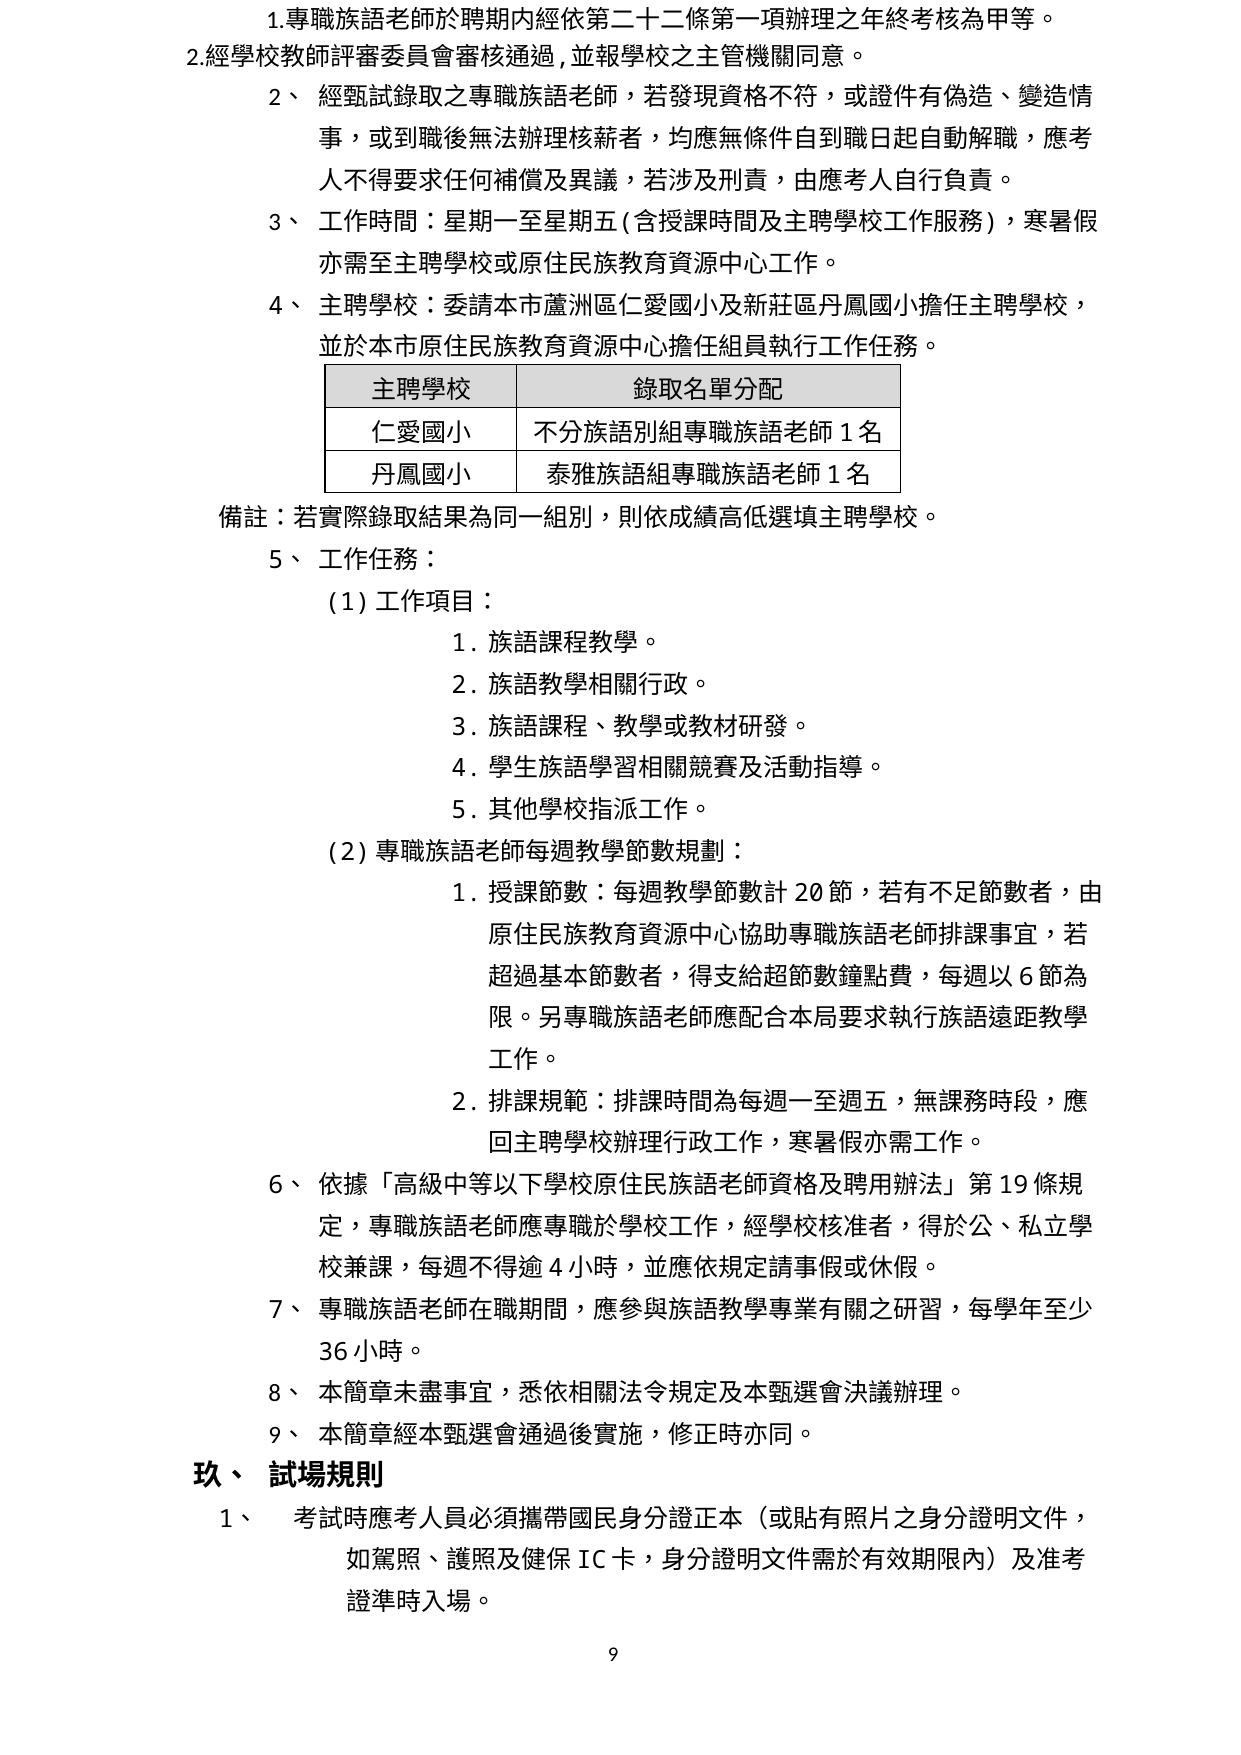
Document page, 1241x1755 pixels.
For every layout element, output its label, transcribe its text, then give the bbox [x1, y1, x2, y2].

list 其他學校指派工作。 [451, 785, 1107, 827]
list 工作任務： [268, 535, 1107, 577]
list 試場規則 [193, 1452, 1107, 1494]
text 備註：若實際錄取結果為同一組別，則依成績高低選填主聘學校。 [218, 493, 1107, 535]
table_cell 丹鳳國小 [326, 451, 516, 492]
list 考試時應考人員必須攜帶國民身分證正本（或貼有照片之身分證明文件，如駕照、護照及健保IC卡，身分證明文件需於有效期限內）及准考證準時入場。 [218, 1494, 1107, 1619]
table_header 主聘學校 [326, 365, 516, 407]
list 專職族語老師每週教學節數規劃： [325, 827, 1107, 868]
list 經甄試錄取之專職族語老師，若發現資格不符，或證件有偽造、變造情事，或到職後無法辦理核薪者，均應無條件自到職日起自動解職，應考人不得要求任何補償及異議，若涉及刑責，由應考人自行負責。 [268, 72, 1107, 197]
table_cell 仁愛國小 [326, 408, 516, 449]
list 族語課程教學。 [451, 618, 1107, 660]
table_cell 不分族語別組專職族語老師1名 [517, 408, 900, 449]
list 授課節數：每週教學節數計20節，若有不足節數者，由原住民族教育資源中心協助專職族語老師排課事宜，若超過基本節數者，得支給超節數鐘點費，每週以6節為限。另專職族語老師應配合本局要求執行族語遠距教學工作。 [451, 868, 1107, 1077]
list 本簡章經本甄選會通過後實施，修正時亦同。 [268, 1410, 1107, 1452]
list 學生族語學習相關競賽及活動指導。 [451, 743, 1107, 785]
table_cell 泰雅族語組專職族語老師1名 [517, 451, 900, 492]
list 本簡章未盡事宜，悉依相關法令規定及本甄選會決議辦理。 [268, 1368, 1107, 1410]
text 1.專職族語老師於聘期内經依第二十二條第一項辦理之年終考核為甲等。 [266, 0, 1107, 36]
list 依據「高級中等以下學校原住民族語老師資格及聘用辦法」第19條規定，專職族語老師應專職於學校工作，經學校核准者，得於公、私立學校兼課，每週不得逾4小時，並應依規定請事假或休假。 [268, 1160, 1107, 1285]
list 排課規範：排課時間為每週一至週五，無課務時段，應回主聘學校辦理行政工作，寒暑假亦需工作。 [451, 1077, 1107, 1160]
list 專職族語老師在職期間，應參與族語教學專業有關之研習，每學年至少36小時。 [268, 1285, 1107, 1368]
list 工作時間：星期一至星期五(含授課時間及主聘學校工作服務)，寒暑假亦需至主聘學校或原住民族教育資源中心工作。 [268, 197, 1107, 281]
table_header 錄取名單分配 [517, 365, 900, 407]
list 族語課程、教學或教材研發。 [451, 702, 1107, 743]
list 族語教學相關行政。 [451, 660, 1107, 702]
list 主聘學校：委請本市蘆洲區仁愛國小及新莊區丹鳳國小擔任主聘學校，並於本市原住民族教育資源中心擔任組員執行工作任務。 [268, 281, 1107, 364]
list 工作項目： [325, 577, 1107, 618]
text 2.經學校教師評審委員會審核通過,並報學校之主管機關同意。 [118, 36, 1107, 72]
